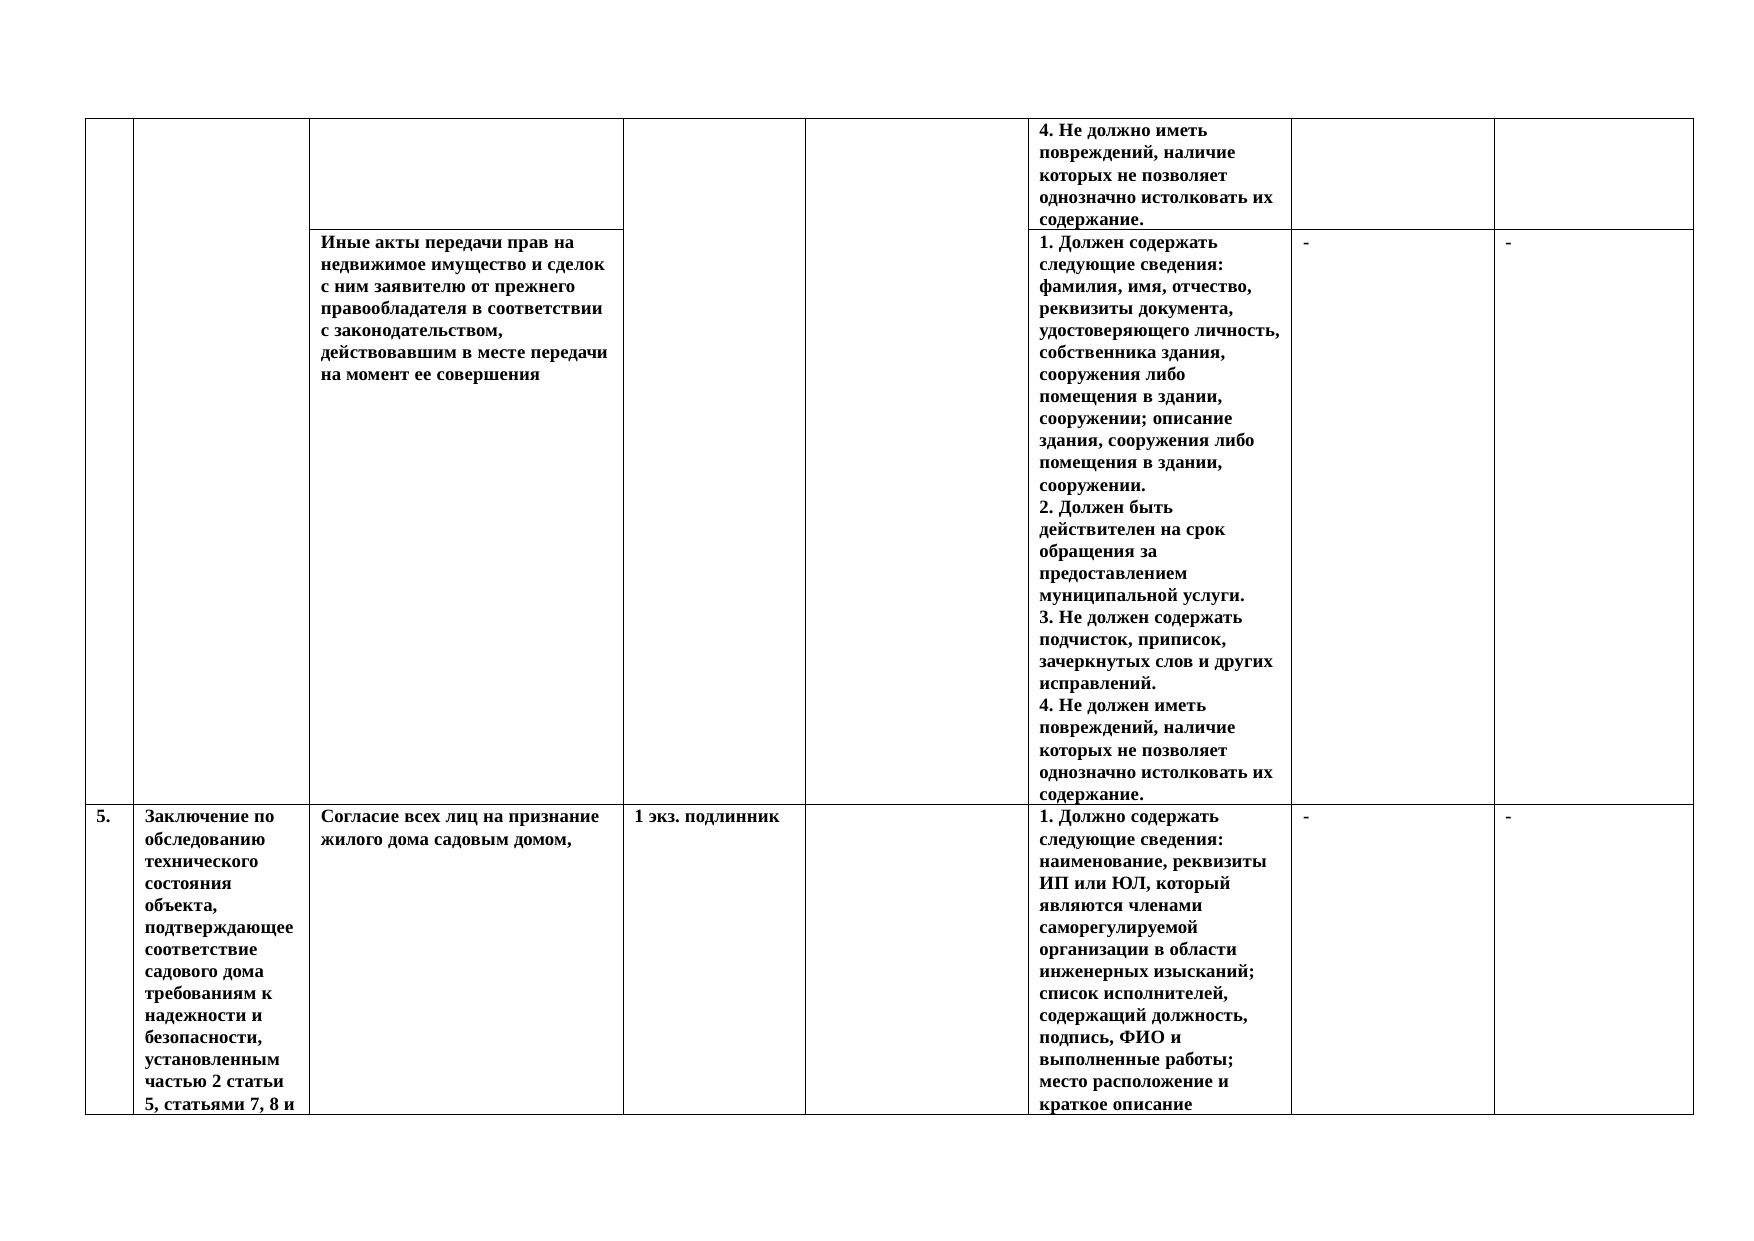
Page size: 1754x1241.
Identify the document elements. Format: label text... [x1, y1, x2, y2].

table_cell Согласие всех лиц на признание жилого дома садовым домом, [310, 805, 623, 1114]
table_cell - [1495, 805, 1693, 1114]
table_cell - [1292, 805, 1494, 1114]
table_cell 1. Должно содержать следующие сведения: наименование, реквизиты ИП или ЮЛ, который являются членами саморегулируемой организации в области инженерных изысканий; список исполнителей, содержащий должность, подпись, ФИО и выполненные работы; место расположение и краткое описание [1029, 805, 1291, 1114]
table_cell 1 экз. подлинник [624, 805, 805, 1114]
table_cell [806, 805, 1028, 1114]
table_cell - [1292, 230, 1494, 804]
table_cell [624, 119, 805, 804]
table_cell Заключение по обследованию технического состояния объекта, подтверждающее соответствие садового дома требованиям к надежности и безопасности, установленным частью 2 статьи 5, статьями 7, 8 и [134, 805, 309, 1114]
table_cell [86, 119, 133, 804]
table_cell Иные акты передачи прав на недвижимое имущество и сделок с ним заявителю от прежнего правообладателя в соответствии с законодательством, действовавшим в месте передачи на момент ее совершения [310, 230, 623, 804]
table_cell 4. Не должно иметь повреждений, наличие которых не позволяет однозначно истолковать их содержание. [1029, 119, 1291, 229]
table_cell [806, 119, 1028, 804]
table_cell [310, 119, 623, 229]
table_cell - [1495, 230, 1693, 804]
table_cell 1. Должен содержать следующие сведения: фамилия, имя, отчество, реквизиты документа, удостоверяющего личность, собственника здания, сооружения либо помещения в здании, сооружении; описание здания, сооружения либо помещения в здании, сооружении. 2. Должен быть действителен на срок обращения за предоставлением муниципальной услуги. 3. Не должен содержать подчисток, приписок, зачеркнутых слов и других исправлений. 4. Не должен иметь повреждений, наличие которых не позволяет однозначно истолковать их содержание. [1029, 230, 1291, 804]
table_cell [134, 119, 309, 804]
table_cell - [1495, 119, 1693, 229]
table_cell 5. [86, 805, 133, 1114]
table_cell - [1292, 119, 1494, 229]
